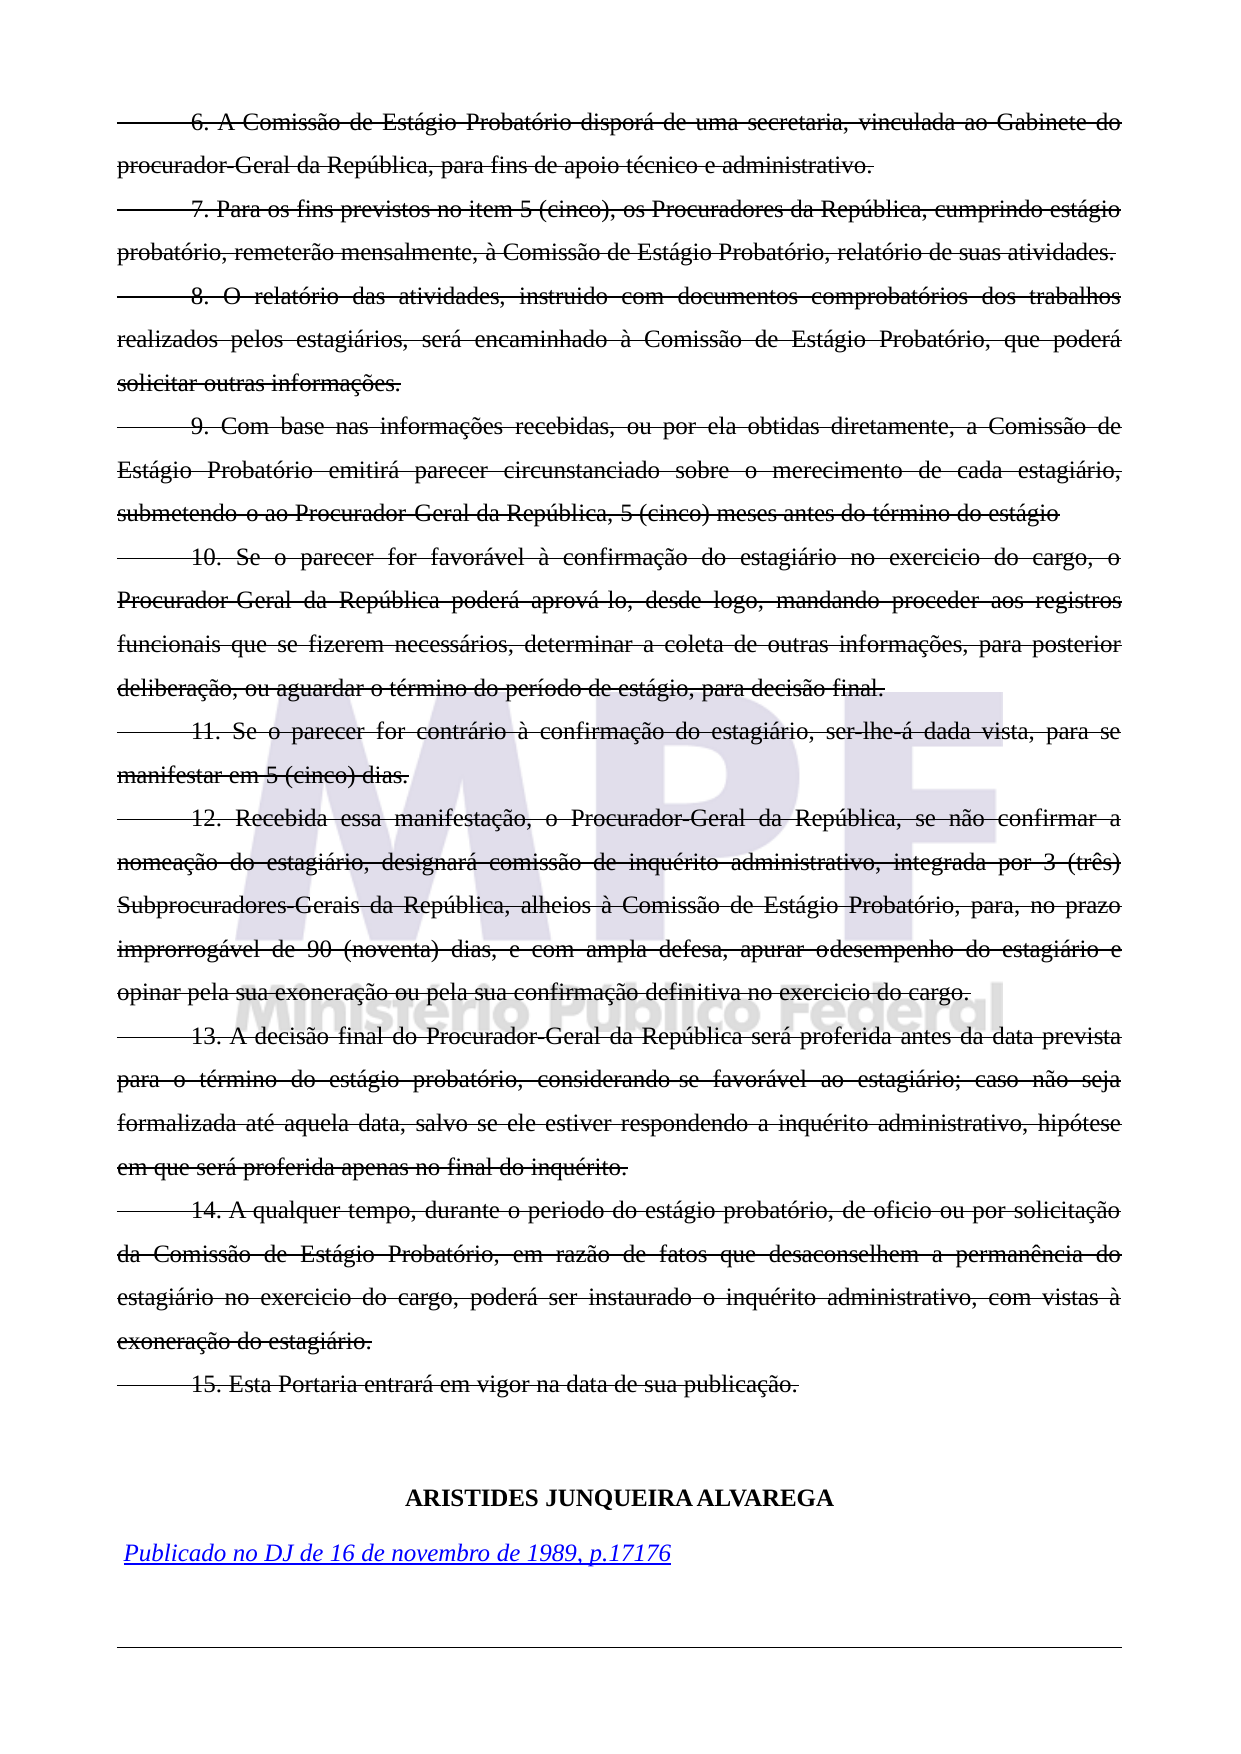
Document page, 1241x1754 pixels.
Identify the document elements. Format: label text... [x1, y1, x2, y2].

text 8. O relatório das atividades, instruido com documentos comprobatórios dos trabalhos realizados pelos estagiários, será encaminhado à Comissão de Estágio Probatório, que poderá solicitar outras informações. [117, 281, 1122, 340]
text 10. Se o parecer for favorável à confirmação do estagiário no exercicio do cargo, o Procurador-Geral da República poderá aprová-lo, desde logo, mandando proceder aos registros funcionais que se fizerem necessários, determinar a coleta de outras informações, para posterior deliberação, ou aguardar o término do período de estágio, para decisão final. [117, 542, 1122, 601]
text 10. Se o parecer for favorável à confirmação do estagiário no exercicio do cargo, o Procurador-Geral da República poderá aprová-lo, desde logo, mandando proceder aos registros funcionais que se fizerem necessários, determinar a coleta de outras informações, para posterior deliberação, ou aguardar o término do período de estágio, para decisão final. [117, 646, 1122, 701]
text 13. A decisão final do Procurador-Geral da República será proferida antes da data prevista para o término do estágio probatório, considerando-se favorável ao estagiário; caso não seja formalizada até aquela data, salvo se ele estiver respondendo a inquérito administrativo, hipótese em que será proferida apenas no final do inquérito. [117, 1021, 1122, 1037]
text 9. Com base nas informações recebidas, ou por ela obtidas diretamente, a Comissão de Estágio Probatório emitirá parecer circunstanciado sobre o merecimento de cada estagiário, submetendo-o ao Procurador-Geral da República, 5 (cinco) meses antes do término do estágio [117, 428, 1122, 471]
picture [235, 788, 1004, 803]
text 7. Para os fins previstos no item 5 (cinco), os Procuradores da República, cumprindo estágio probatório, remeterão mensalmente, à Comissão de Estágio Probatório, relatório de suas atividades. [117, 193, 1122, 266]
text 9. Com base nas informações recebidas, ou por ela obtidas diretamente, a Comissão de Estágio Probatório emitirá parecer circunstanciado sobre o merecimento de cada estagiário, submetendo-o ao Procurador-Geral da República, 5 (cinco) meses antes do término do estágio [117, 472, 1122, 527]
text 10. Se o parecer for favorável à confirmação do estagiário no exercicio do cargo, o Procurador-Geral da República poderá aprová-lo, desde logo, mandando proceder aos registros funcionais que se fizerem necessários, determinar a coleta de outras informações, para posterior deliberação, ou aguardar o término do período de estágio, para decisão final. [117, 603, 1122, 645]
text 14. A qualquer tempo, durante o periodo do estágio probatório, de oficio ou por solicitação da Comissão de Estágio Probatório, em razão de fatos que desaconselhem a permanência do estagiário no exercicio do cargo, poderá ser instaurado o inquérito administrativo, com vistas à exoneração do estagiário. [117, 1195, 1122, 1254]
text 12. Recebida essa manifestação, o Procurador-Geral da República, se não confirmar a nomeação do estagiário, designará comissão de inquérito administrativo, integrada por 3 (três) Subprocuradores-Gerais da República, alheios à Comissão de Estágio Probatório, para, no prazo improrrogável de 90 (noventa) dias, e com ampla defesa, apurar odesempenho do estagiário e opinar pela sua exoneração ou pela sua confirmação definitiva no exercicio do cargo. [117, 803, 1122, 906]
text 11. Se o parecer for contrário à confirmação do estagiário, ser-lhe-á dada vista, para se manifestar em 5 (cinco) dias. [117, 716, 1122, 788]
text 6. A Comissão de Estágio Probatório disporá de uma secretaria, vinculada ao Gabinete do procurador-Geral da República, para fins de apoio técnico e administrativo. [117, 124, 1122, 179]
text 12. Recebida essa manifestação, o Procurador-Geral da República, se não confirmar a nomeação do estagiário, designará comissão de inquérito administrativo, integrada por 3 (três) Subprocuradores-Gerais da República, alheios à Comissão de Estágio Probatório, para, no prazo improrrogável de 90 (noventa) dias, e com ampla defesa, apurar odesempenho do estagiário e opinar pela sua exoneração ou pela sua confirmação definitiva no exercicio do cargo. [117, 950, 1122, 1006]
text 14. A qualquer tempo, durante o periodo do estágio probatório, de oficio ou por solicitação da Comissão de Estágio Probatório, em razão de fatos que desaconselhem a permanência do estagiário no exercicio do cargo, poderá ser instaurado o inquérito administrativo, com vistas à exoneração do estagiário. [117, 1256, 1122, 1354]
text ARISTIDES JUNQUEIRA ALVAREGA [117, 1483, 1122, 1512]
text 12. Recebida essa manifestação, o Procurador-Geral da República, se não confirmar a nomeação do estagiário, designará comissão de inquérito administrativo, integrada por 3 (três) Subprocuradores-Gerais da República, alheios à Comissão de Estágio Probatório, para, no prazo improrrogável de 90 (noventa) dias, e com ampla defesa, apurar odesempenho do estagiário e opinar pela sua exoneração ou pela sua confirmação definitiva no exercicio do cargo. [117, 907, 1122, 949]
text 6. A Comissão de Estágio Probatório disporá de uma secretaria, vinculada ao Gabinete do procurador-Geral da República, para fins de apoio técnico e administrativo. [117, 106, 1122, 122]
picture [235, 701, 1004, 716]
text 8. O relatório das atividades, instruido com documentos comprobatórios dos trabalhos realizados pelos estagiários, será encaminhado à Comissão de Estágio Probatório, que poderá solicitar outras informações. [117, 341, 1122, 397]
text 9. Com base nas informações recebidas, ou por ela obtidas diretamente, a Comissão de Estágio Probatório emitirá parecer circunstanciado sobre o merecimento de cada estagiário, submetendo-o ao Procurador-Geral da República, 5 (cinco) meses antes do término do estágio [117, 411, 1122, 427]
text 15. Esta Portaria entrará em vigor na data de sua publicação. [117, 1369, 1122, 1398]
text 13. A decisão final do Procurador-Geral da República será proferida antes da data prevista para o término do estágio probatório, considerando-se favorável ao estagiário; caso não seja formalizada até aquela data, salvo se ele estiver respondendo a inquérito administrativo, hipótese em que será proferida apenas no final do inquérito. [117, 1125, 1122, 1180]
text Publicado no DJ de 16 de novembro de 1989, p.17176 [117, 1538, 1122, 1567]
picture [235, 1006, 1004, 1021]
text 13. A decisão final do Procurador-Geral da República será proferida antes da data prevista para o término do estágio probatório, considerando-se favorável ao estagiário; caso não seja formalizada até aquela data, salvo se ele estiver respondendo a inquérito administrativo, hipótese em que será proferida apenas no final do inquérito. [117, 1038, 1122, 1124]
